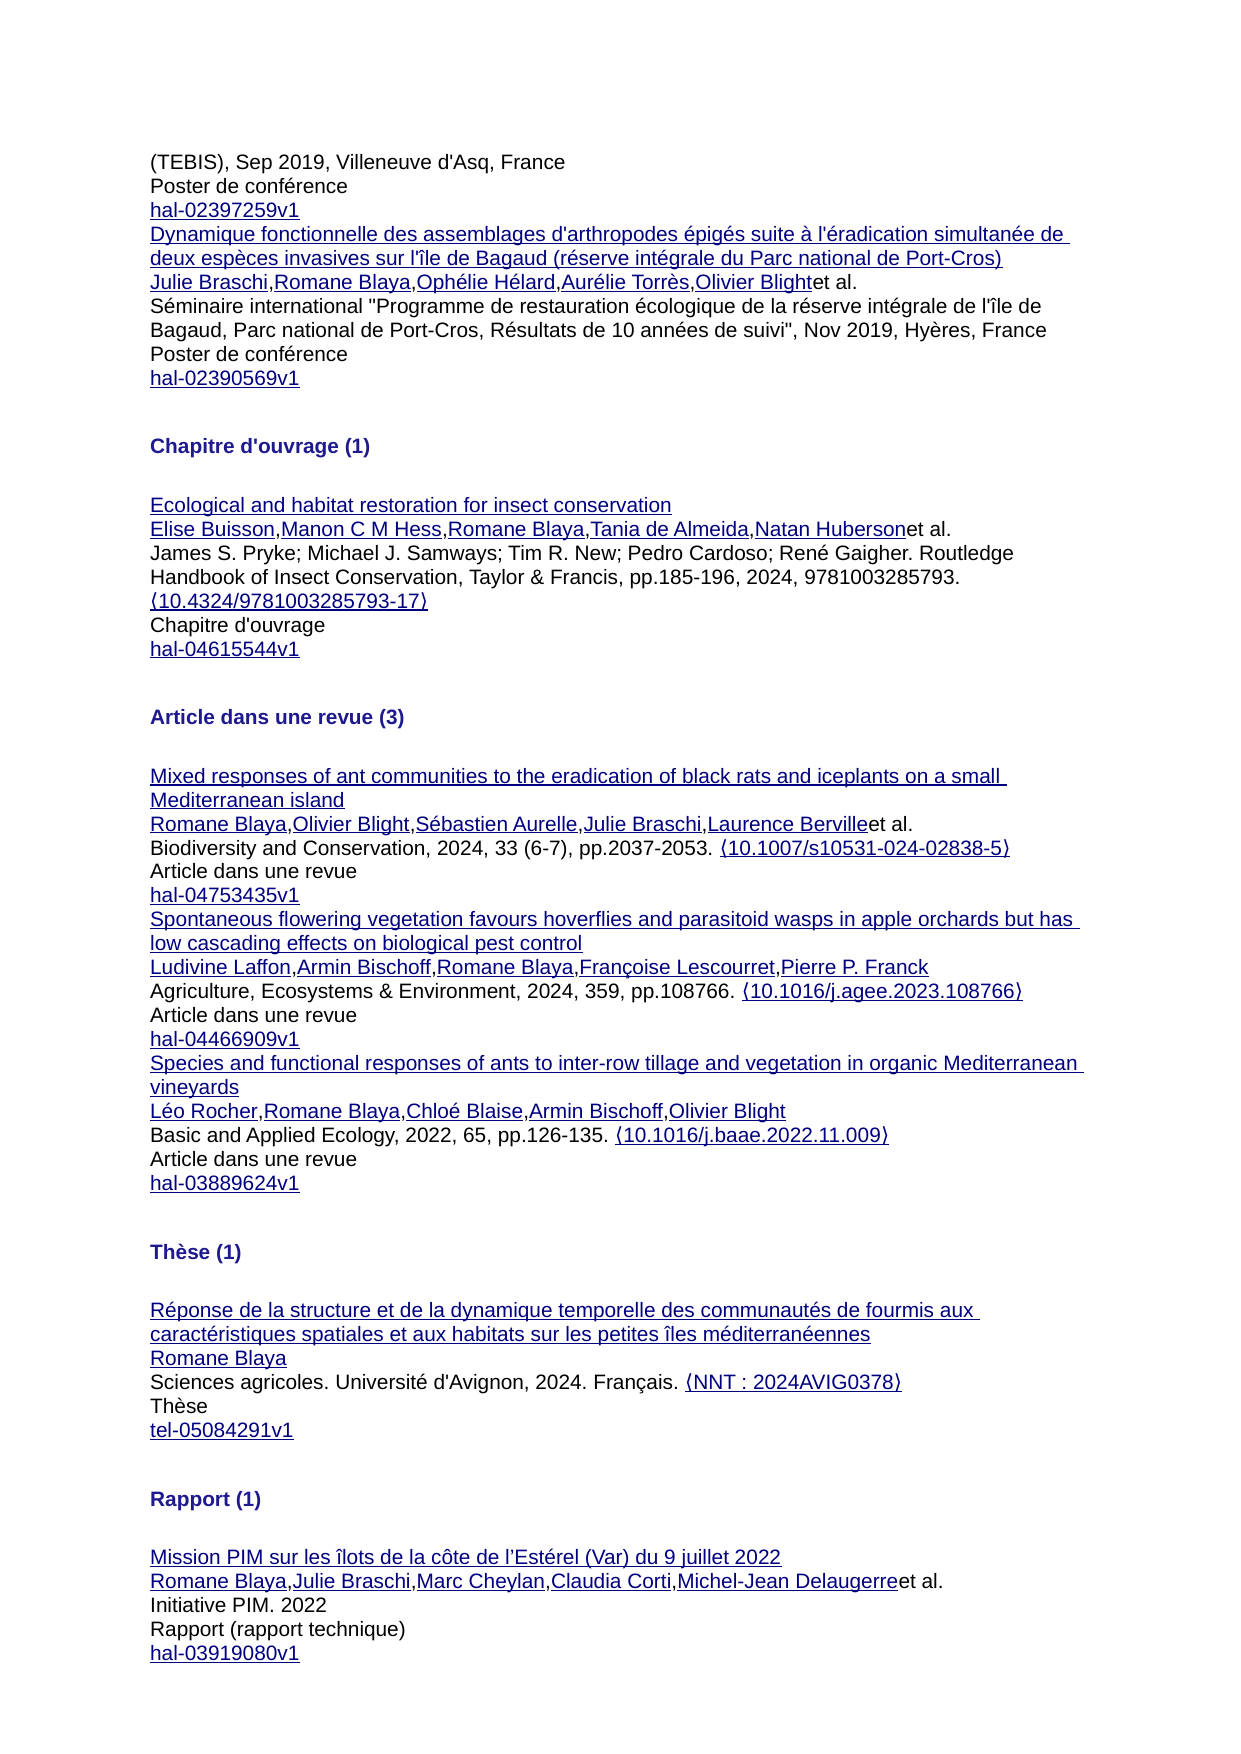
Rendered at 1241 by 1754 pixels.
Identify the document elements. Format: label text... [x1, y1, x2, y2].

table_header Mission PIM sur les îlots de la côte de l’Estérel (Var) du 9 juillet 2022 Romane Blaya,Julie Braschi,Marc Cheylan,Claudia Corti,Michel-Jean Delaugerreet al. Initiative PIM. 2022 Rapport (rapport technique) hal-03919080v1 [150, 1545, 1090, 1664]
subtitle Thèse (1) [150, 1239, 1090, 1263]
subtitle Chapitre d'ouvrage (1) [150, 434, 1090, 458]
table_cell Species and functional responses of ants to inter-row tillage and vegetation in organic Mediterranean vineyards Léo Rocher,Romane Blaya,Chloé Blaise,Armin Bischoff,Olivier Blight Basic and Applied Ecology, 2022, 65, pp.126-135. ⟨10.1016/j.baae.2022.11.009⟩ Article dans une revue hal-03889624v1 [150, 1051, 1090, 1195]
table_header Mixed responses of ant communities to the eradication of black rats and iceplants on a small Mediterranean island Romane Blaya,Olivier Blight,Sébastien Aurelle,Julie Braschi,Laurence Bervilleet al. Biodiversity and Conservation, 2024, 33 (6-7), pp.2037-2053. ⟨10.1007/s10531-024-02838-5⟩ Article dans une revue hal-04753435v1 [150, 764, 1090, 907]
table_header Ecological and habitat restoration for insect conservation Elise Buisson,Manon C M Hess,Romane Blaya,Tania de Almeida,Natan Hubersonet al. James S. Pryke; Michael J. Samways; Tim R. New; Pedro Cardoso; René Gaigher. Routledge Handbook of Insect Conservation, Taylor & Francis, pp.185-196, 2024, 9781003285793. ⟨10.4324/9781003285793-17⟩ Chapitre d'ouvrage hal-04615544v1 [150, 493, 1090, 660]
table_header Réponse de la structure et de la dynamique temporelle des communautés de fourmis aux caractéristiques spatiales et aux habitats sur les petites îles méditerranéennes Romane Blaya Sciences agricoles. Université d'Avignon, 2024. Français. ⟨NNT : 2024AVIG0378⟩ Thèse tel-05084291v1 [150, 1298, 1090, 1442]
table_cell Spontaneous flowering vegetation favours hoverflies and parasitoid wasps in apple orchards but has low cascading effects on biological pest control Ludivine Laffon,Armin Bischoff,Romane Blaya,Françoise Lescourret,Pierre P. Franck Agriculture, Ecosystems & Environment, 2024, 359, pp.108766. ⟨10.1016/j.agee.2023.108766⟩ Article dans une revue hal-04466909v1 [150, 907, 1090, 1051]
table_cell Dynamique fonctionnelle des assemblages d'arthropodes épigés suite à l'éradication simultanée de deux espèces invasives sur l'île de Bagaud (réserve intégrale du Parc national de Port-Cros) Julie Braschi,Romane Blaya,Ophélie Hélard,Aurélie Torrès,Olivier Blightet al. Séminaire international "Programme de restauration écologique de la réserve intégrale de l'île de Bagaud, Parc national de Port-Cros, Résultats de 10 années de suivi", Nov 2019, Hyères, France Poster de conférence hal-02390569v1 [150, 222, 1090, 389]
table_cell (TEBIS), Sep 2019, Villeneuve d'Asq, France Poster de conférence hal-02397259v1 [150, 150, 1090, 222]
subtitle Article dans une revue (3) [150, 705, 1090, 729]
subtitle Rapport (1) [150, 1486, 1090, 1510]
